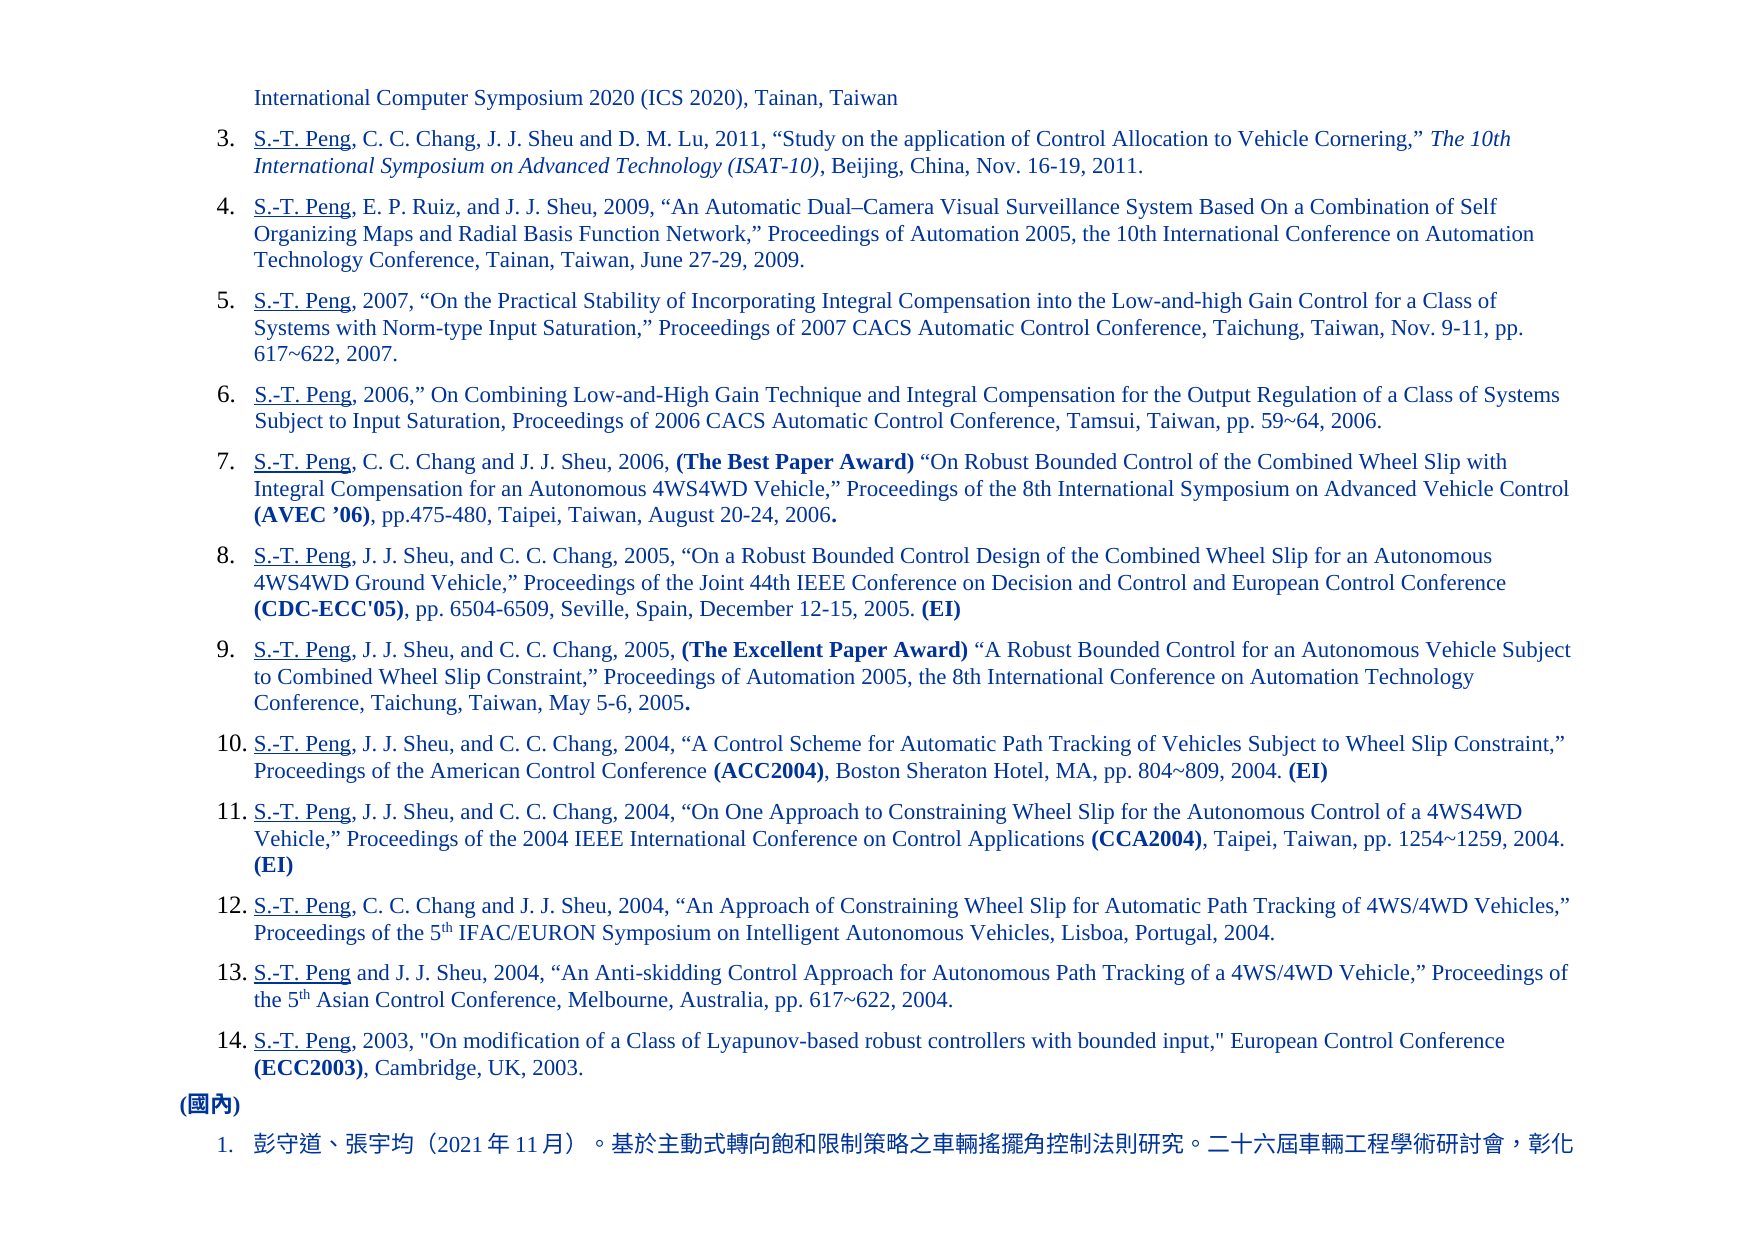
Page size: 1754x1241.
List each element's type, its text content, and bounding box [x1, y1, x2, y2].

table_cell (國際) Shou-Tao Peng and Yu-Chun Chang, 2020, " Vehicle Dynamics and Control: A Comparison Study on Path Tracking Control for Self-driving Cars with a Perspective from Education ", International Computer Symposium 2020 (ICS 2020), Tainan, Taiwan. Shou-Tao Peng and Yu-Chun Chang, 2020, "A Control Scheme for Autonomous Vehicles to Corner with Deliberate Rear Wheel Skid", International Computer Symposium 2020 (ICS 2020), Tainan, Taiwan S.-T. Peng, C. C. Chang, J. J. Sheu and D. M. Lu, 2011, “Study on the application of Control Allocation to Vehicle Cornering,” The 10th International Symposium on Advanced Technology (ISAT-10), Beijing, China, Nov. 16-19, 2011. S.-T. Peng, E. P. Ruiz, and J. J. Sheu, 2009, “An Automatic Dual–Camera Visual Surveillance System Based On a Combination of Self Organizing Maps and Radial Basis Function Network,” Proceedings of Automation 2005, the 10th International Conference on Automation Technology Conference, Tainan, Taiwan, June 27-29, 2009. S.-T. Peng, 2007, “On the Practical Stability of Incorporating Integral Compensation into the Low-and-high Gain Control for a Class of Systems with Norm-type Input Saturation,” Proceedings of 2007 CACS Automatic Control Conference, Taichung, Taiwan, Nov. 9-11, pp. 617~622, 2007. S.-T. Peng, 2006,” On Combining Low-and-High Gain Technique and Integral Compensation for the Output Regulation of a Class of Systems Subject to Input Saturation, Proceedings of 2006 CACS Automatic Control Conference, Tamsui, Taiwan, pp. 59~64, 2006. S.-T. Peng, C. C. Chang and J. J. Sheu, 2006, (The Best Paper Award) “On Robust Bounded Control of the Combined Wheel Slip with Integral Compensation for an Autonomous 4WS4WD Vehicle,” Proceedings of the 8th International Symposium on Advanced Vehicle Control (AVEC ’06), pp.475-480, Taipei, Taiwan, August 20-24, 2006. S.-T. Peng, J. J. Sheu, and C. C. Chang, 2005, “On a Robust Bounded Control Design of the Combined Wheel Slip for an Autonomous 4WS4WD Ground Vehicle,” Proceedings of the Joint 44th IEEE Conference on Decision and Control and European Control Conference (CDC-ECC'05), pp. 6504-6509, Seville, Spain, December 12-15, 2005. (EI) S.-T. Peng, J. J. Sheu, and C. C. Chang, 2005, (The Excellent Paper Award) “A Robust Bounded Control for an Autonomous Vehicle Subject to Combined Wheel Slip Constraint,” Proceedings of Automation 2005, the 8th International Conference on Automation Technology Conference, Taichung, Taiwan, May 5-6, 2005. S.-T. Peng, J. J. Sheu, and C. C. Chang, 2004, “A Control Scheme for Automatic Path Tracking of Vehicles Subject to Wheel Slip Constraint,” Proceedings of the American Control Conference (ACC2004), Boston Sheraton Hotel, MA, pp. 804~809, 2004. (EI) S.-T. Peng, J. J. Sheu, and C. C. Chang, 2004, “On One Approach to Constraining Wheel Slip for the Autonomous Control of a 4WS4WD Vehicle,” Proceedings of the 2004 IEEE International Conference on Control Applications (CCA2004), Taipei, Taiwan, pp. 1254~1259, 2004. (EI) S.-T. Peng, C. C. Chang and J. J. Sheu, 2004, “An Approach of Constraining Wheel Slip for Automatic Path Tracking of 4WS/4WD Vehicles,” Proceedings of the 5th IFAC/EURON Symposium on Intelligent Autonomous Vehicles, Lisboa, Portugal, 2004. S.-T. Peng and J. J. Sheu, 2004, “An Anti-skidding Control Approach for Autonomous Path Tracking of a 4WS/4WD Vehicle,” Proceedings of the 5th Asian Control Conference, Melbourne, Australia, pp. 617~622, 2004. S.-T. Peng, 2003, "On modification of a Class of Lyapunov-based robust controllers with bounded input," European Control Conference (ECC2003), Cambridge, UK, 2003. (國內) 彭守道、張宇均（2021年11月）。基於主動式轉向飽和限制策略之車輛搖擺角控制法則研究。二十六屆車輛工程學術研討會，彰化 (優秀論文獎) Shou-Tao Peng and Yu-Chun Chang, 2021, “A Yaw Moment Control Enhanced with Active Steering Constraint for Drivers in Panic over Emergency Lane Change, 2021, “International Symposium on Novel and Sustainable Technology (2021 ISNST), Tainan,Taiwan (Excellent Poster Award). Shou-Tao Peng and Yu-Chun Chang, 2021, “Path Tracking Control Algorithms for Autonomous Vehicles: a Comparison Study” 2021 International Symposium on Novel and Sustainable Technology (2021 ISNST), Tainan,Taiwan. Shou-Tao Peng and Yu-Chun Chang, 2019, “A Bounded Control Scheme of Front wheel steering for Autonomous Vehicles Negotiating Corners with Deliberate Rear Wheel Skid” 2019 International Symposium on Novel and Sustainable Technology (2019 ISNST), Tainan,Taiwan. Shou-Tao Peng and Sheng-Sing Chen, 2018, “An Application of Neural-Network-Based Visual Servoing Control to the Precision Seam Welding Using Band Image Processing,’ 2018 International Symposium on Novel and Sustainable Technology (2019 ISNST), Tainan,Taiwan. Shou-Tao Peng and Sheng-Sing Chen, 2017, “An Image Path Marking Scheme for Precision Seam Welding with Magnified Wide Strip Image, “2017 International Symposium on Novel and Sustainable Technology, , Tainan, Taiwan Shou-Tao Peng and Sheng-Sing Chen, 2017, “A Vehicle Emergency Control Scheme with Deliberate Rear Wheel Lock for T-Bone Collision Avoidance, “2017 International Symposium on Novel and Sustainable Technology, , Tainan, Taiwan Shou-Tao Peng, Sheng-Sing Chen, and Zih-Kai Lin,” An application of visual servoing control to the contour trace of an object image, “2016 International Symposium on Nano Science and Technology (2016 ISNST), Tainan, Taiwan. (Excellent Poster Award). Shou-Tao Peng, Jer-Jia Sheu , and Zih-Kai Lin (2015, Sep). A Control Algorithm for an Active Front Steering Assist system. 2015 International Symposium on Nano Science and Technology (2015 ISNST), Tainan, Taiwan. Shou-Tao Peng, Zih-Kai Lin, and Sheng-Sing Chen (2015, Sep). Contour gluing automation of rubber soles by visual-servoing control. 2015 International Symposium on Nano Science and Technology (2015 ISNST), Tainan, Taiwan Shou-Tao Peng, Zih-Kai Lin, and Sheng-Sing Chen (2015, Sep). Cornering a 2WS4WD Vehicle Based on Control Allocation Strategy. 2015 International Symposium on Nano Science and Technology (2015 ISNST), Tainan, Taiwan. 彭守道、陳勝興（2019年12月）。應用寬條帶影像鑑別技術於雷射精密焊接路徑之影像循跡與寬度估測。 中國機械工程學會第三十五屆全國學術研討會, 嘉義 彭守道、陳勝興, 2017, “在光學放大下精密焊道之寬條帶影像鑑別與路徑循跡技術,” 2017全國製造工程研討會, 崑山科技大學, 台南 (佳作論文獎) 彭守道 許哲嘉, 2016, “運用後輪鎖死打滑之主動式閃避控制技術研究,” 中華民國第二十一屆車輛工程學術研討會, 台南(優秀論文獎) 彭守道、林資凱、蕭英男, 2014, “以波紋管雷射焊接自動化為應用之影像伺服控制,” 第18屆奈米工程暨微系統技術研討會, 南臺科技大學 彭守道、張凱閔、蕭英男, 2014, “鞋底自動化塗膠的影像伺服控制研究,” 第18屆奈米工程暨微系統技術研討會, 南臺科技大學 彭守道、張凱閔、林祥和, 2014, “應用影像伺服系統探討鞋底塗膠路徑規劃之研究,” 2014機光電技術與應用研討會, 聖約翰科技大學, pp.89~96. 彭守道、蕭英男、張宇均, 2014, “應用影像伺服控制於波紋管焊接之研究,” 2014機光電技術與應用研討會, 聖約翰科技大學, pp.5~12. 彭守道、張超群, 2013, "對一類主動式輔助轉向控制法則的研究, "The 18th National Conference on Vehicle Engineering, Dec. 13, 2013, NPUST., Pingtung, Taiwan. 彭守道、張凱閔、蕭英男, 2013, "雙視覺架構下的自動光學放大系統研究," 2013 Conference on Precision Machinery and Manufacturing Technology－PMMT 2013. 彭守道、蕭英男、張凱閔, 2013, "整合全景攝影機與PTZ攝影機的影像監控系統之研究," Conference on Precision Machinery and Manufacturing Technology－PMMT 2013. 許哲嘉、林子翔、彭守道, 2013, "輪胎特性對轉向行為之影響," 2013 Conference on Precision Machinery and Manufacturing Technology-PMMT 2013. 彭守道、何采宇、許哲嘉、張超群，2010, “以立體視覺引導PTZ攝影機的影像伺服追蹤研究,” 中國機械工程學會第二十七屆全國學術研討會, 台北，台北科技大學, BB20-007, 2010. 彭守道、張超群、吳宗霖，2010, “應用控制分置法於4WS4WD車輛巷道過彎的控制研究,” 中華民國第十五屆車輛工程學術研討會, 台南，南台科技大學, E18, 2010. 張超群、許哲嘉、彭守道、黃國平，2010, “汽車肇事車速推估之研究,” 中華民國第十五屆車輛工程學術研討會, 台南，南台科技大學, B08, 2010. 彭守道、何采宇、林祥和，2010, “結合雙攝影機架構與ABCshift 演算法的影像追蹤系統,” 2010精密機械與製造科技研討會, 墾丁，高苑科技大學, I02-1~I02-6, 2010. 彭守道、蔡佳宏、許哲嘉, 2009, “一類整合傳統Mean Shift演算法與適應性背景相減法的人臉追蹤系統,” 2009 中華民國系統科學與工程會議 (NSSSE ’09), 台北，淡江大學, 2009. 彭守道、蔡佳宏、蔡明宏，2008, “應用互助式類神經網路整合一類具有環場影像與PTZ 攝影機雙架構的監視系統,” 中國機械工程學會第二十五屆全國學術研討會, 彰化，大葉大學, B16-015, 2008. 彭守道、蔡明宏、蔡佳宏， 2007, “具備自動追蹤與光學放大功能的非校正式智慧型監視系統,” 中國機械工程學會第二十四屆全國學術研討會, 中壢，中原大學，pp. 1950~1955, B17-036, 2007 彭守道、蔡明宏、粘永峰、蔡佳宏, 2007, “基於類神經網路架構的智慧型自動追蹤與光學放大監視系統,”2007 中華民國系統科學與工程會議(NSSSE ’07),台北，台北科技大學, 2007. 彭守道、蔡明宏、張宇均、 許毅然， 2006, “基於類神經網路互助學習架構下的一類整合固定式與移動式攝影資訊的非校正型影像伺服系統,” 中國機械工程學會第二十三屆全國學術研討會, 台南，崑山科技大學，B2-018, 2006. 許毅然、彭守道、林士涵，2006, “SOPC架構實現即時追熱系統,” 中國機械工程學會第二十三屆全國學術研討會, 台南，崑山科技大學，B7-003, 2006. 許毅然、彭守道、周至濠、蔡明宏，2006, “以類神經網路實現智慧型光學變焦,” 中國機械工程學會第二十三屆全國學術研討會, 台南，崑山科技大學，B5-008, 2006. C. C. Chang and S.-T. Peng, 2005, “Simulation of Impulsive Motion of Multibody Systems,” The 29th Conf. On Theoretical and Applied Mechanics, NTHU, Hsinchu, Taiwan, 2005. 蔡明宏、彭守道、李建閔、許毅然, 2005, “應用人臉影像辨識技術於自動化保全預警系統,” 中國機械工程學會第二十二屆全國學術研討會, 中壢，中央大學，2005. 張宇均、彭守道、許毅然, 2005, “對一類整合固定式與移動式攝影資訊的非校正型影像伺服系統,” 中國機械工程學會第二十二屆全國學術研討會, 中壢，中央大學，2005. 彭守道、許毅然, 2005, “對一類整合低高增益與積分補償的輸入受限控制器設計與穩定性研究” 2005中華民國自動控制研討會, 台南，南台科技大學，2005. 彭守道、許毅然、張超群, 2005, “整合積分補償於一類防止車輪打滑的強韌性車輛自動路徑追蹤控制器設計,”中國機械工程學會第二十二屆全國學術研討會, 中壢，中央大學，2005. 張超群 彭守道 陳文川, 2004, “車輪擺振之原理與故障排除,” 第十二屆中華民國振動與噪音工程學術研討會,台北 彭守道、張宇均、蔡明宏, 2004, “應用強韌性輸入受限控制法於車輪滑移受限的自治型四輪獨立轉向/獨立驅動車輛設計,” 中國機械工程學會第二十一屆全國學術研討會, 高雄， 中山大學，2004. Chau-Chin Chang and Shou-Tao Peng , 2004, “ Impact Dynamics of Multibody Systems using Kane’s Equations,” 中國機械工程學會第二十一屆全國學術研討會, 高雄， 中山大學，2004. 彭守道、許毅然, 2004, “輸入受限飽和系統的輸出調整控制器設計:一種以低高增益與積分補償的方案,” 2004中華民國自動控制研討會, 彰化，大葉大學，2004 許毅然 , 彭守道, 2004, “自動櫃員機保全系統 ,” 2004 中華民國自動控制研討會 , 彰化 , 大葉大學 , 3 月 , pp.198-202, (NSC91-2213-E218-016). 許毅然 , 彭守道, 2004, “自動 SARS 發燒篩檢站 ,” 2004 中華民國自動控制研討會 , 彰化 , 大葉大學 , 3 月 , pp.523-528. 彭守道、許哲嘉、張超群, 2004, “防止車輛打滑的積分型車輛自動路逕追蹤控制器設計,” 2004中華民國自動控制研討會, 彰化，大葉大學2004. C. C. Chang and S.-T. Peng, 2003, “Computational Procedure to Study Impulsive Motions of Multibody Systems,” The 27th Conf. On Theoretical and Applied Mechanics, Tainan, Taiwan, 2003. S.-T. Peng, 2003, “On Modification of a Class of Lyapunov-based Robust Controller s Subject to Bounded Input,” Proceedings of 2003 CACS Automatic Control Conference, Chong-Li, Taiwan, pp.429~434, 2003. 彭守道、許哲嘉、張超群, 2003, “車輪滑移向量受限下的車輛自動追蹤控制器設計,” 中國機械工程學會第二十屆全國學術研討會, 台北，台灣大學，2003. 彭守道, 2002, “一種新的輸入受限李亞普諾夫基礎強韌性控制器設計,” 2002中華民國自動控制研討會, 台南，成功大學，pp. 232~237, 2002. 彭守道, 2001, “對一類不確定性系統之受限強韌性控制器設計以及其功能強化研究,” 2001中華民國自動控制研討會, 桃園，中正理工學院pp. 932~936, 2001. [176, 75, 1578, 1162]
